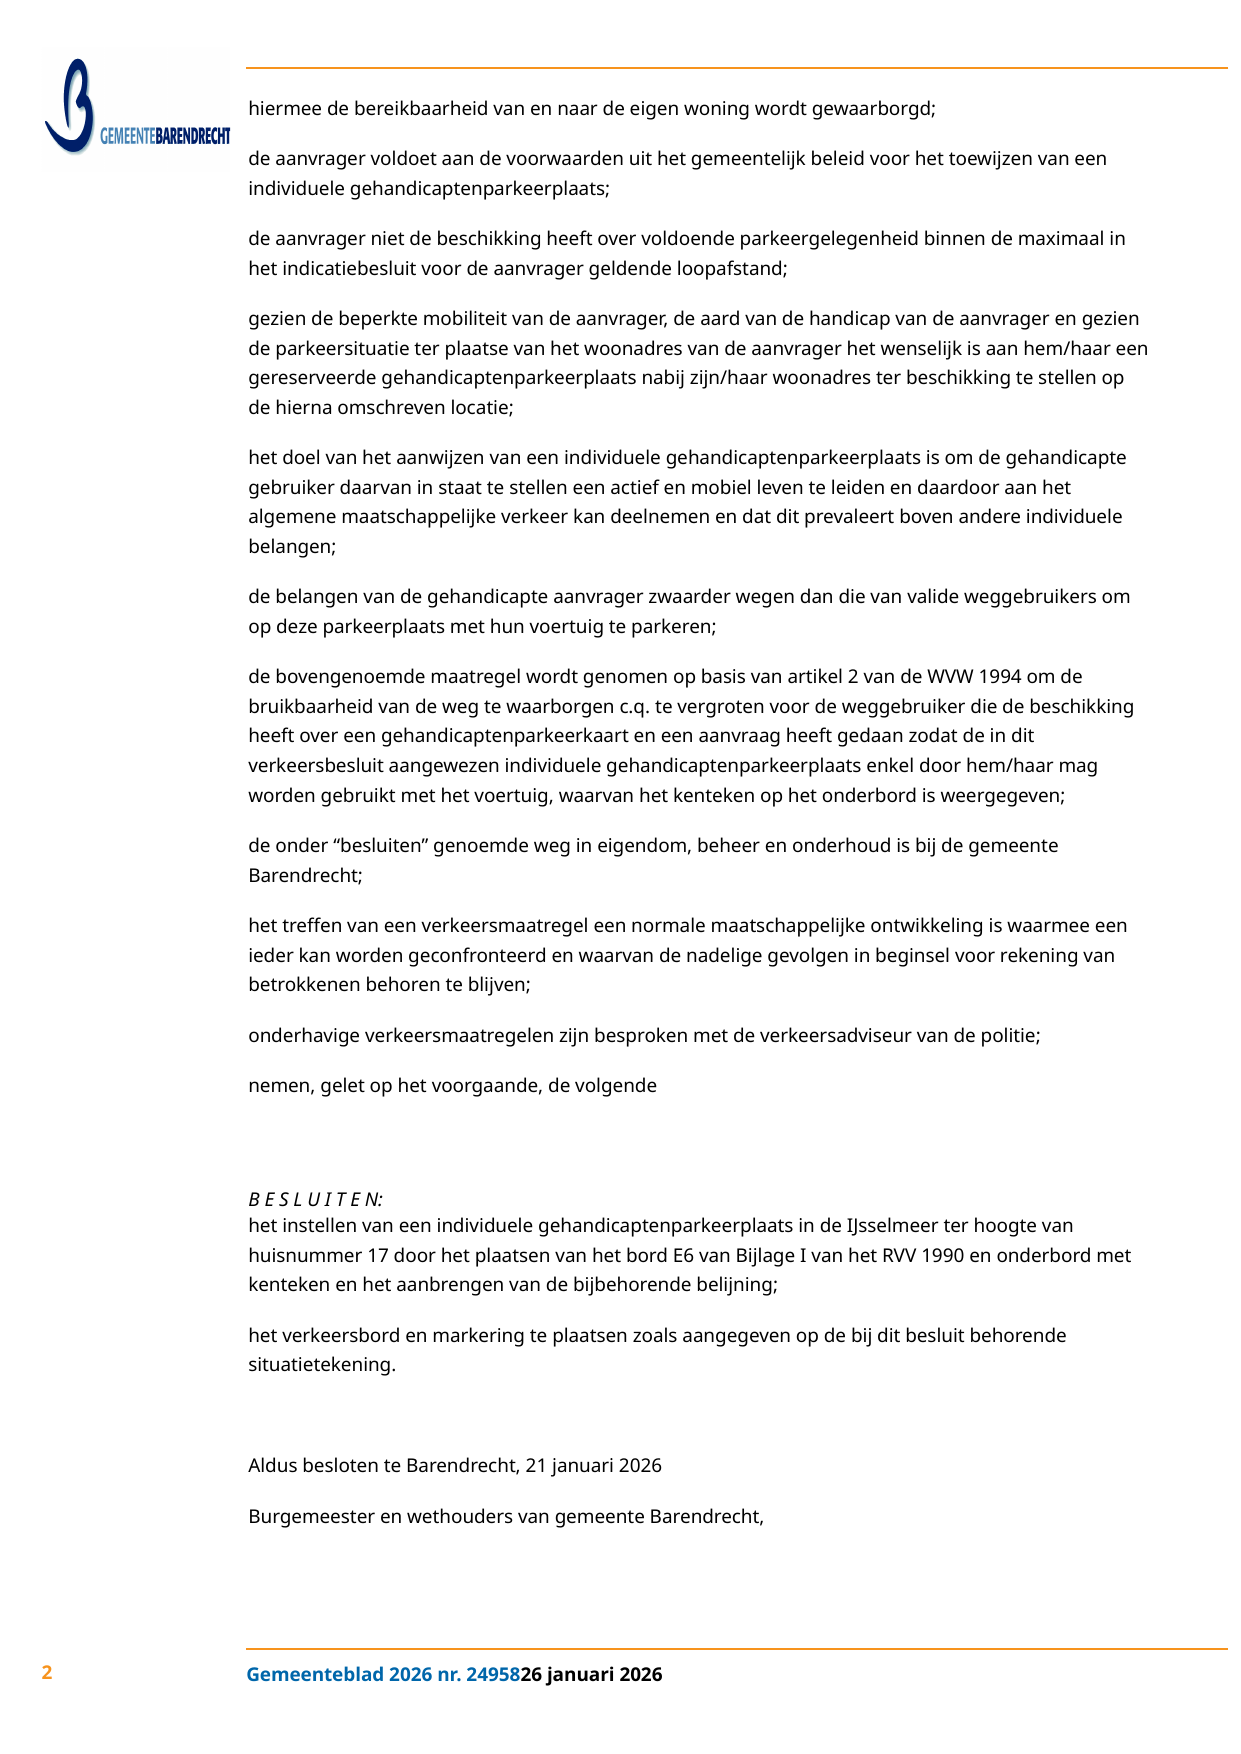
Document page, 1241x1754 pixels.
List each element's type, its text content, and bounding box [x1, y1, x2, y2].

text Burgemeester en wethouders van gemeente Barendrecht, [248, 1503, 1152, 1528]
text de bovengenoemde maatregel wordt genomen op basis van artikel 2 van de WVW 1994 om de bruikbaarheid van de weg te waarborgen c.q. te vergroten voor de weggebruiker die de beschikking heeft over een gehandicaptenparkeerkaart en een aanvraag heeft gedaan zodat de in dit verkeersbesluit aangewezen individuele gehandicaptenparkeerplaats enkel door hem/haar mag worden gebruikt met het voertuig, waarvan het kenteken op het onderbord is weergegeven; [248, 663, 1152, 808]
text de aanvrager voldoet aan de voorwaarden uit het gemeentelijk beleid voor het toewijzen van een individuele gehandicaptenparkeerplaats; [248, 145, 1152, 201]
text gezien de beperkte mobiliteit van de aanvrager, de aard van de handicap van de aanvrager en gezien de parkeersituatie ter plaatse van het woonadres van de aanvrager het wenselijk is aan hem/haar een gereserveerde gehandicaptenparkeerplaats nabij zijn/haar woonadres ter beschikking te stellen op de hierna omschreven locatie; [248, 305, 1152, 420]
text het instellen van een individuele gehandicaptenparkeerplaats in de IJsselmeer ter hoogte van huisnummer 17 door het plaatsen van het bord E6 van Bijlage I van het RVV 1990 en onderbord met kenteken en het aanbrengen van de bijbehorende belijning; [248, 1212, 1152, 1297]
text de onder “besluiten” genoemde weg in eigendom, beheer en onderhoud is bij de gemeente Barendrecht; [248, 832, 1152, 888]
text de aanvrager niet de beschikking heeft over voldoende parkeergelegenheid binnen de maximaal in het indicatiebesluit voor de aanvrager geldende loopafstand; [248, 225, 1152, 281]
text Aldus besloten te Barendrecht, 21 januari 2026 [248, 1452, 1152, 1478]
text nemen, gelet op het voorgaande, de volgende [248, 1072, 1152, 1098]
text B E S L U I T E N: [248, 1187, 1152, 1212]
picture [41, 47, 231, 172]
text hiermee de bereikbaarheid van en naar de eigen woning wordt gewaarborgd; [248, 95, 1152, 121]
text het verkeersbord en markering te plaatsen zoals aangegeven op de bij dit besluit behorende situatietekening. [248, 1322, 1152, 1377]
text het doel van het aanwijzen van een individuele gehandicaptenparkeerplaats is om de gehandicapte gebruiker daarvan in staat te stellen een actief en mobiel leven te leiden en daardoor aan het algemene maatschappelijke verkeer kan deelnemen en dat dit prevaleert boven andere individuele belangen; [248, 444, 1152, 559]
text het treffen van een verkeersmaatregel een normale maatschappelijke ontwikkeling is waarmee een ieder kan worden geconfronteerd en waarvan de nadelige gevolgen in beginsel voor rekening van betrokkenen behoren te blijven; [248, 912, 1152, 997]
text onderhavige verkeersmaatregelen zijn besproken met de verkeersadviseur van de politie; [248, 1022, 1152, 1048]
text de belangen van de gehandicapte aanvrager zwaarder wegen dan die van valide weggebruikers om op deze parkeerplaats met hun voertuig te parkeren; [248, 583, 1152, 639]
